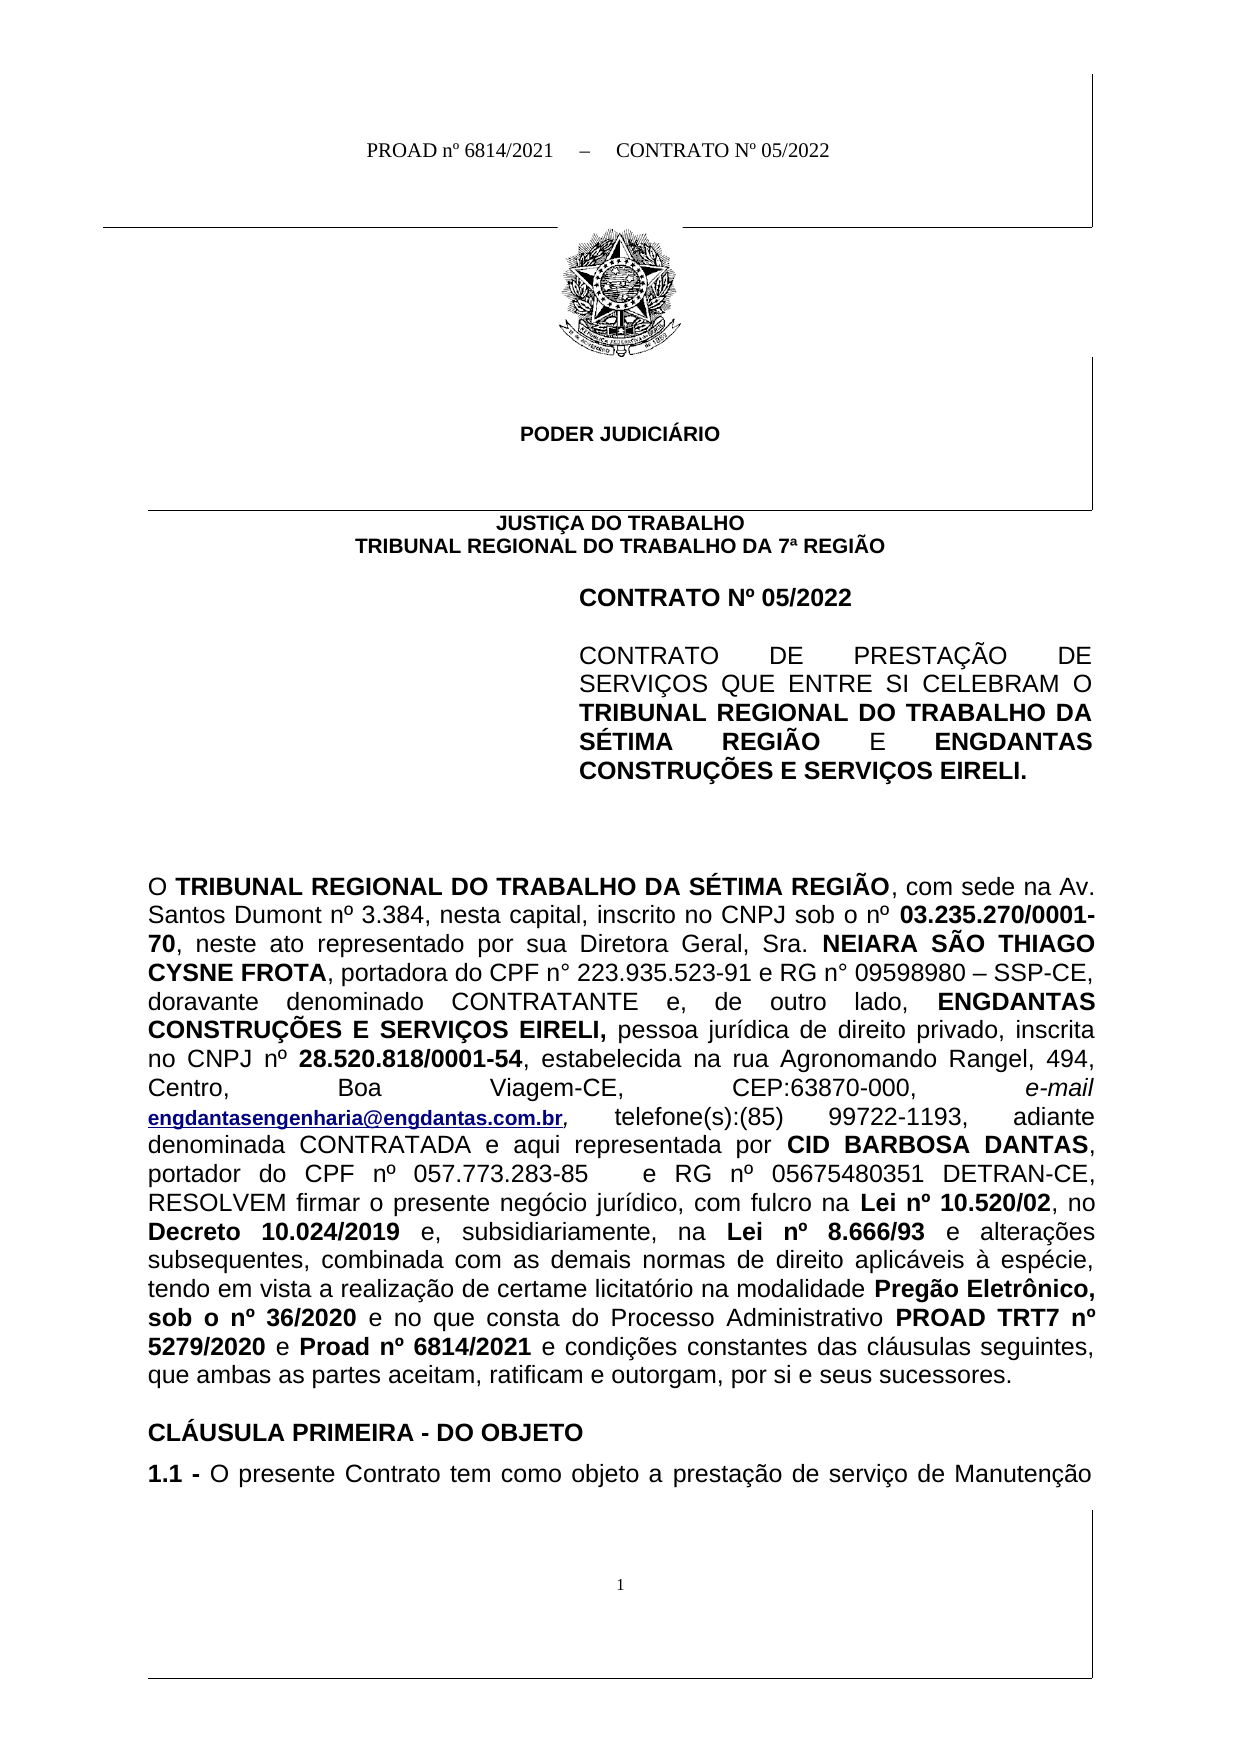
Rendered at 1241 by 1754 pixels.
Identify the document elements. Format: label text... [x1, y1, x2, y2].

text CONTRATO Nº 05/2022 [579, 583, 1092, 612]
text CONTRATO DE PRESTAÇÃO DE SERVIÇOS QUE ENTRE SI CELEBRAM O TRIBUNAL REGIONAL DO TRABALHO DA SÉTIMA REGIÃO E ENGDANTAS CONSTRUÇÕES E SERVIÇOS EIRELI. [579, 641, 1092, 784]
text JUSTIÇA DO TRABALHO [148, 510, 1092, 534]
text PODER JUDICIÁRIO [148, 357, 1092, 510]
text O TRIBUNAL REGIONAL DO TRABALHO DA SÉTIMA REGIÃO, com sede na Av. Santos Dumont nº 3.384, nesta capital, inscrito no CNPJ sob o nº 03.235.270/0001-70, neste ato representado por sua Diretora Geral, Sra. NEIARA SÃO THIAGO CYSNE FROTA, portadora do CPF n° 223.935.523-91 e RG n° 09598980 – SSP-CE, doravante denominado CONTRATANTE e, de outro lado, ENGDANTAS CONSTRUÇÕES E SERVIÇOS EIRELI, pessoa jurídica de direito privado, inscrita no CNPJ nº 28.520.818/0001-54, estabelecida na rua Agronomando Rangel, 494, Centro, Boa Viagem-CE, CEP:63870-000, e-mail engdantasengenharia@engdantas.com.br, telefone(s):(85) 99722-1193, adiante denominada CONTRATADA e aqui representada por CID BARBOSA DANTAS, portador do CPF nº 057.773.283-85 e RG nº 05675480351 DETRAN-CE, RESOLVEM firmar o presente negócio jurídico, com fulcro na Lei nº 10.520/02, no Decreto 10.024/2019 e, subsidiariamente, na Lei nº 8.666/93 e alterações subsequentes, combinada com as demais normas de direito aplicáveis à espécie, tendo em vista a realização de certame licitatório na modalidade Pregão Eletrônico, sob o nº 36/2020 e no que consta do Processo Administrativo PROAD TRT7 nº 5279/2020 e Proad nº 6814/2021 e condições constantes das cláusulas seguintes, que ambas as partes aceitam, ratificam e outorgam, por si e seus sucessores. [148, 872, 1096, 1389]
text TRIBUNAL REGIONAL DO TRABALHO DA 7ª REGIÃO [148, 534, 1092, 558]
text CLÁUSULA PRIMEIRA - DO OBJETO [148, 1418, 1092, 1447]
text 1.1 - O presente Contrato tem como objeto a prestação de serviço de Manutenção [148, 1459, 1092, 1488]
